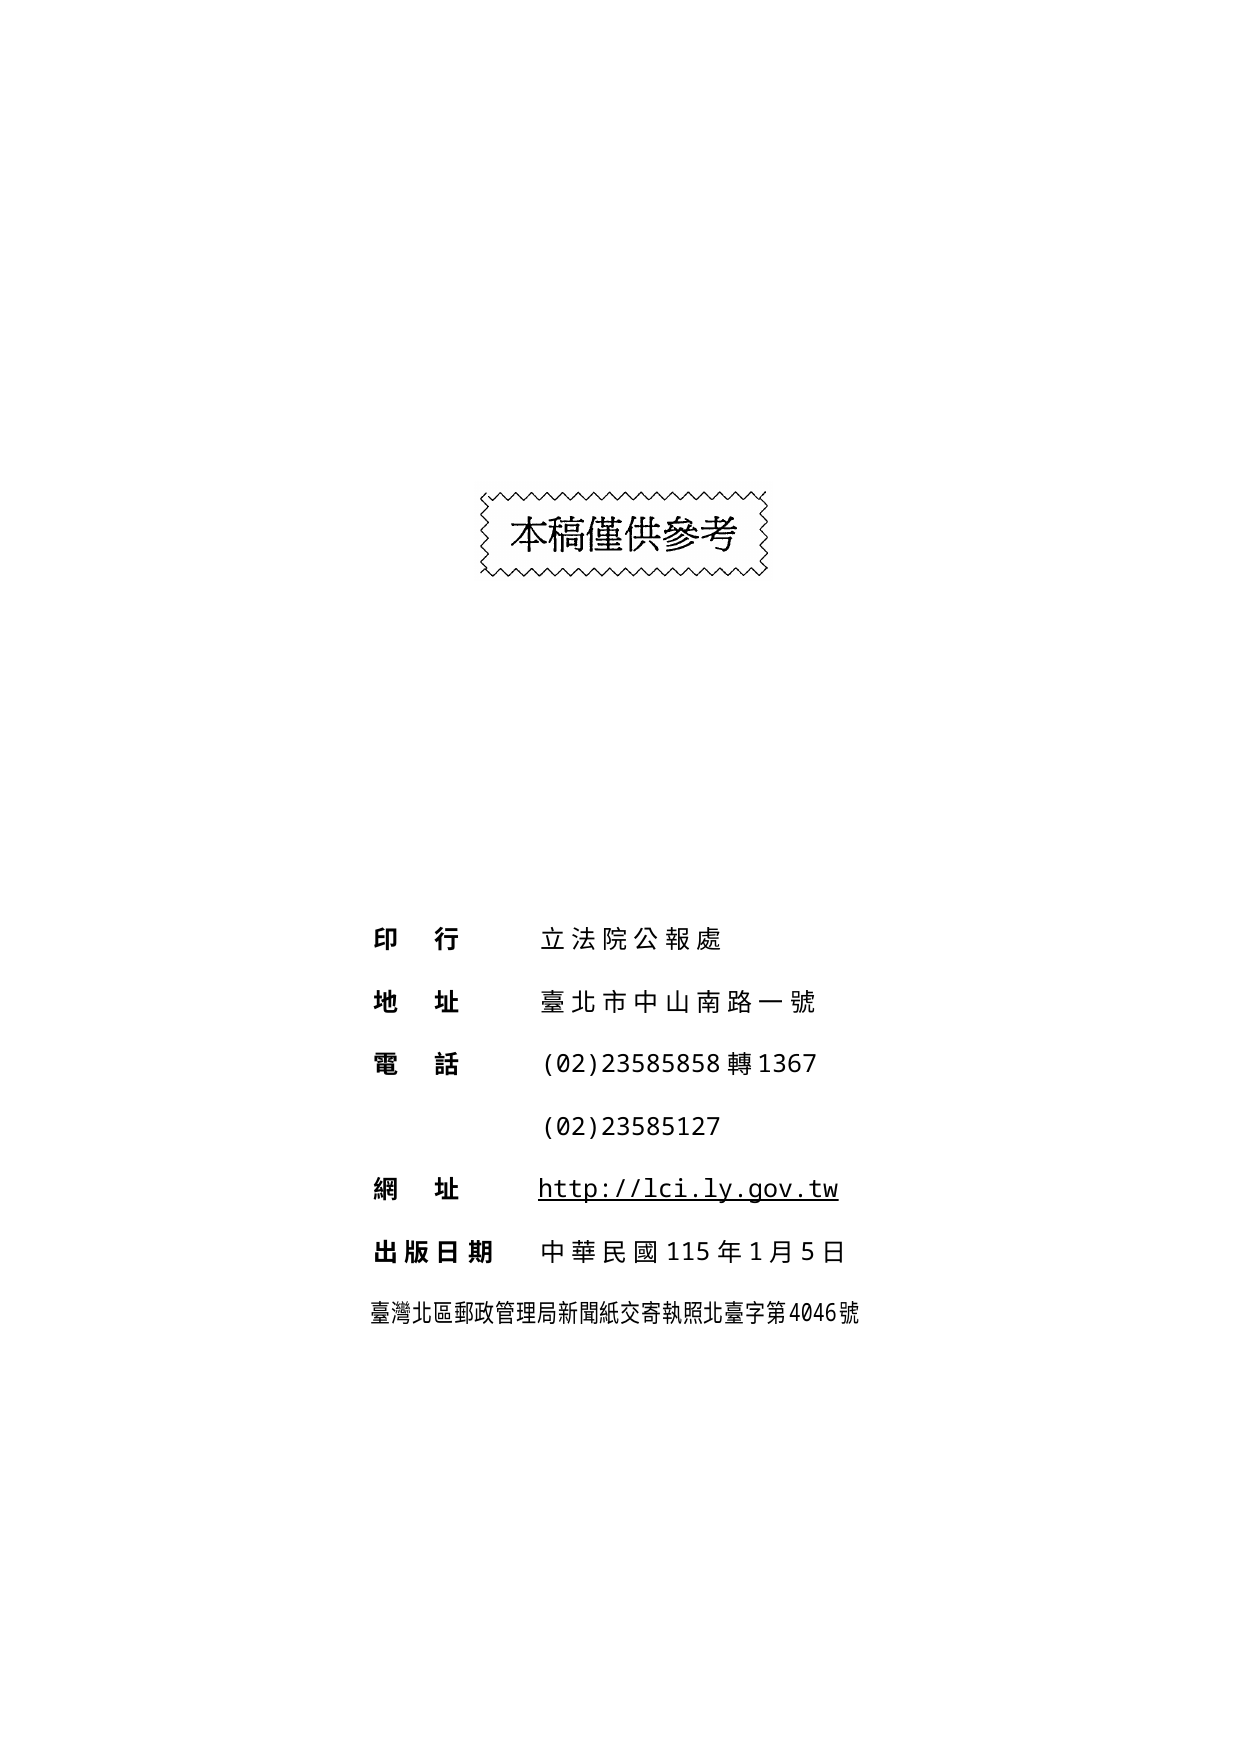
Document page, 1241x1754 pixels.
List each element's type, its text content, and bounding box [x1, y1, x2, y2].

table_cell http://lci.ly.gov.tw [534, 1156, 878, 1219]
table_cell 出版日期 [362, 1219, 534, 1281]
table_header 立法院公報處 [534, 906, 878, 969]
table_header 印行 [362, 906, 534, 969]
table_cell (02)23585858轉1367 (02)23585127 [534, 1031, 878, 1156]
table_cell 網址 [362, 1156, 534, 1219]
table_header [468, 406, 773, 594]
table_cell 臺灣北區郵政管理局新聞紙交寄執照北臺字第4046號 [362, 1281, 878, 1344]
table_cell 中華民國115年1月5日 [534, 1219, 878, 1281]
table_cell 電話 [362, 1031, 534, 1156]
table_cell 地址 [362, 969, 534, 1031]
table_cell 臺北市中山南路一號 [534, 969, 878, 1031]
